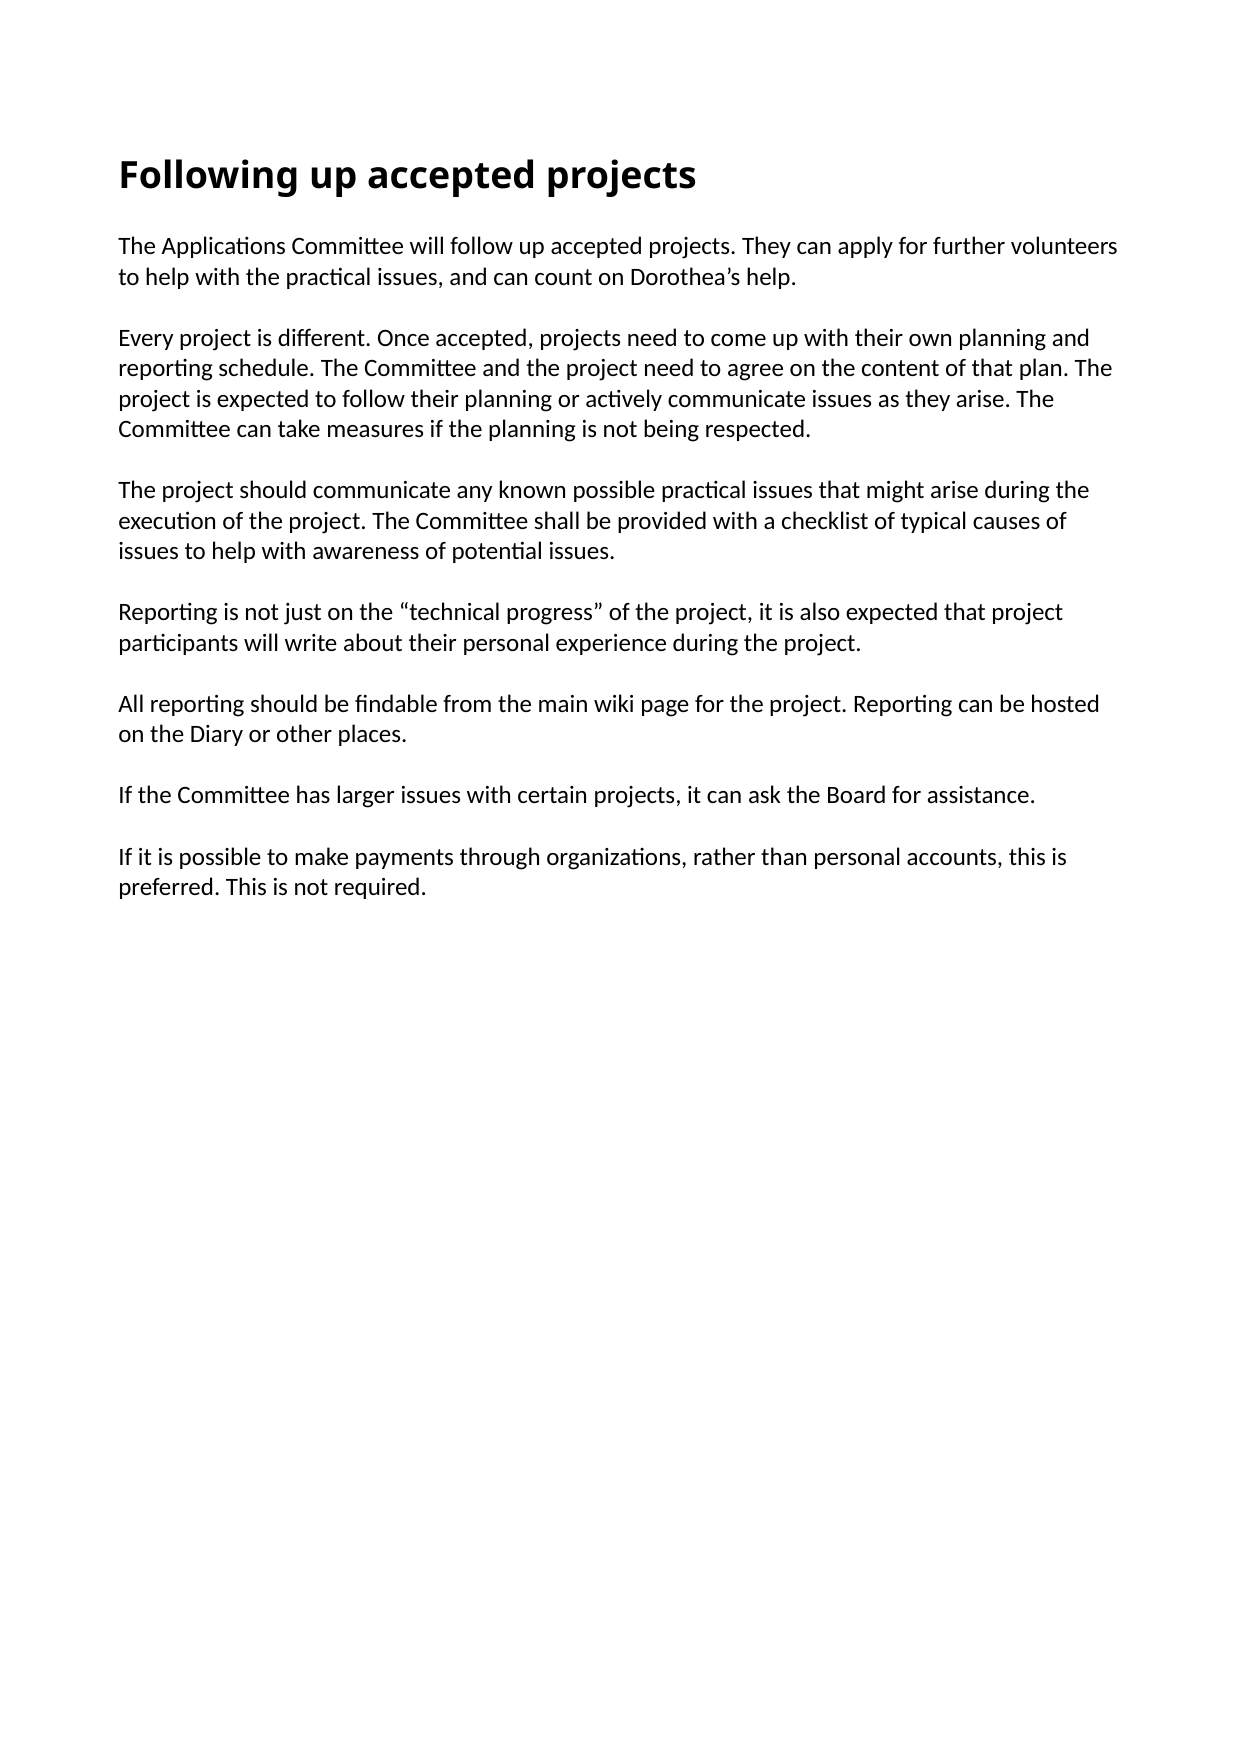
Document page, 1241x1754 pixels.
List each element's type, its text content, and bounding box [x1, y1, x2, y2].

text Reporting is not just on the “technical progress” of the project, it is also expected that project participants will write about their personal experience during the project. [118, 596, 1122, 657]
text Every project is different. Once accepted, projects need to come up with their own planning and reporting schedule. The Committee and the project need to agree on the content of that plan. The project is expected to follow their planning or actively communicate issues as they arise. The Committee can take measures if the planning is not being respected. [118, 322, 1122, 444]
text The project should communicate any known possible practical issues that might arise during the execution of the project. The Committee shall be provided with a checklist of typical causes of issues to help with awareness of potential issues. [118, 474, 1122, 566]
subtitle Following up accepted projects [118, 149, 1122, 200]
text The Applications Committee will follow up accepted projects. They can apply for further volunteers to help with the practical issues, and can count on Dorothea’s help. [118, 230, 1122, 291]
text All reporting should be findable from the main wiki page for the project. Reporting can be hosted on the Diary or other places. [118, 688, 1122, 749]
text If the Committee has larger issues with certain projects, it can ask the Board for assistance. [118, 779, 1122, 810]
text If it is possible to make payments through organizations, rather than personal accounts, this is preferred. This is not required. [118, 841, 1122, 902]
